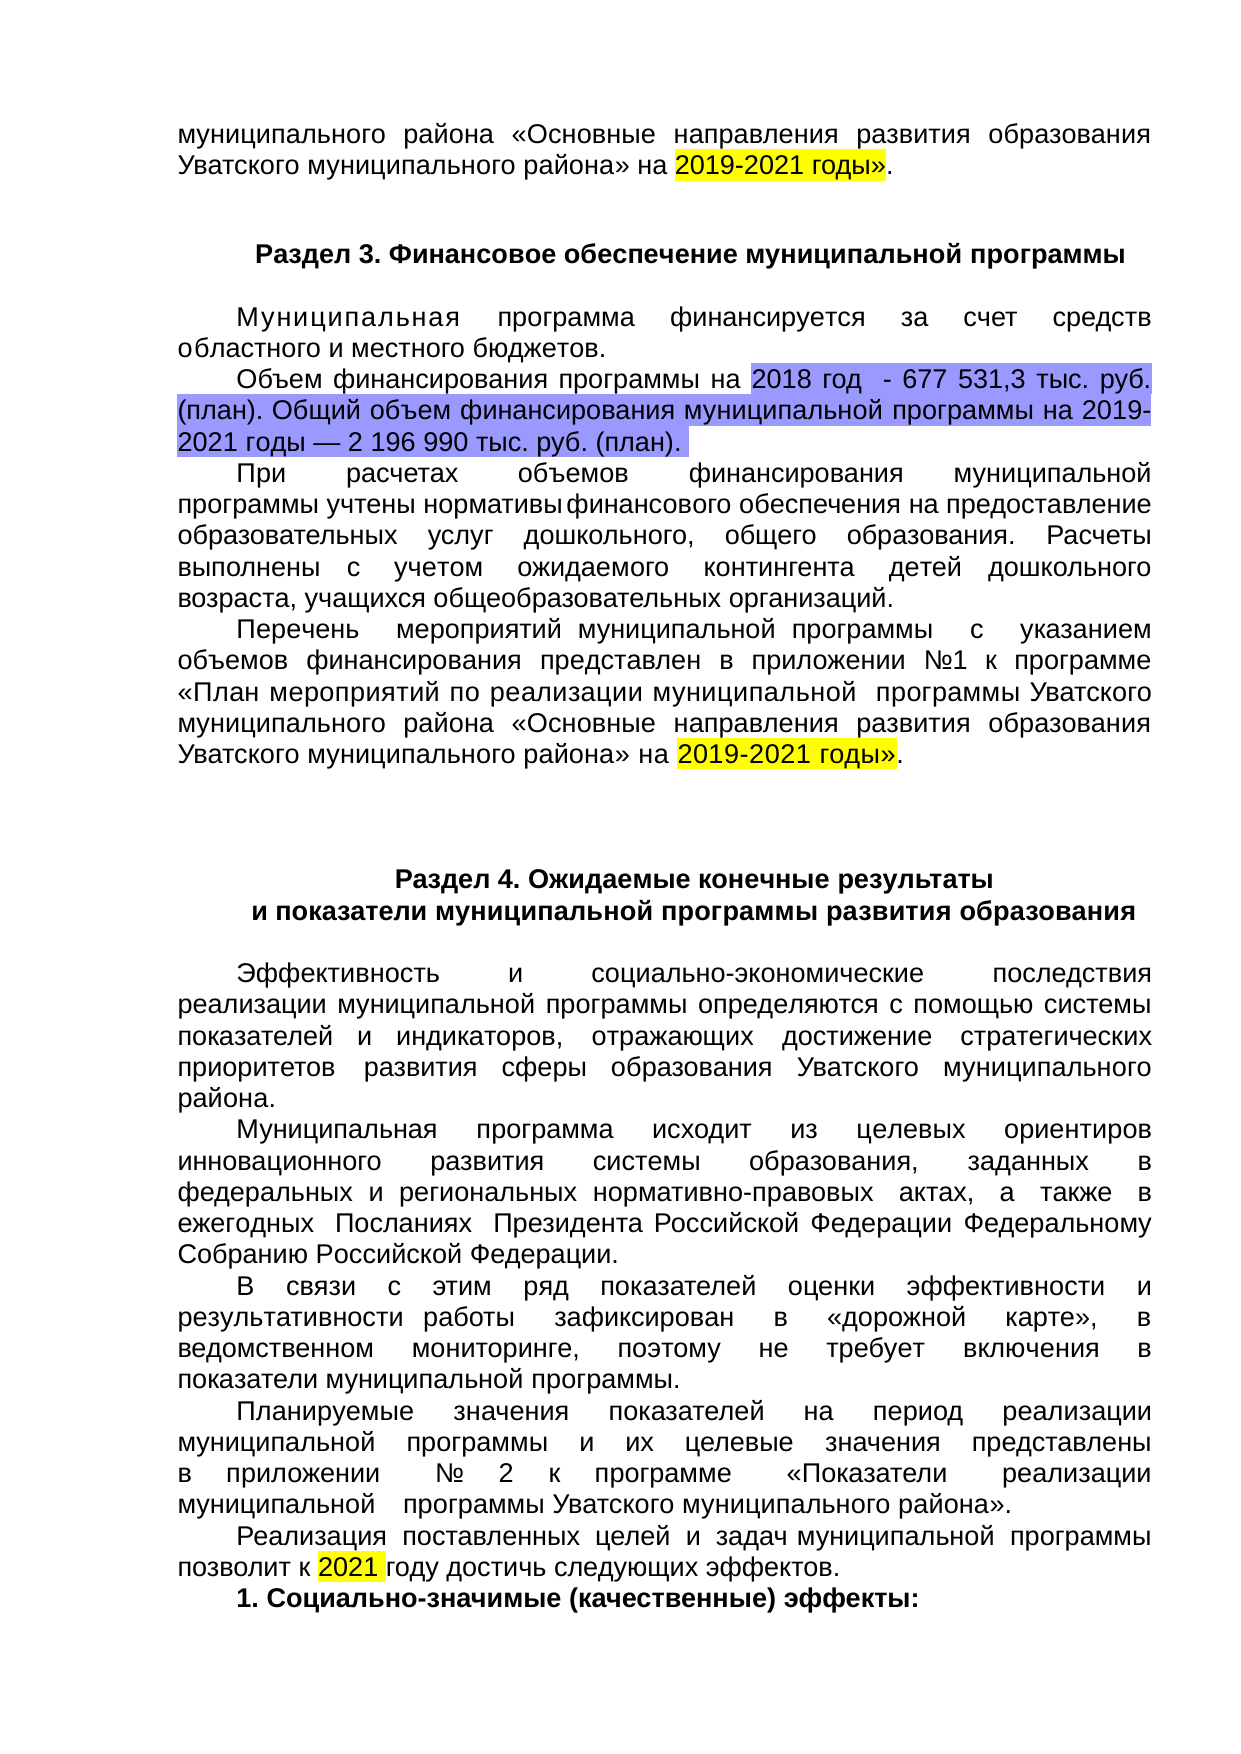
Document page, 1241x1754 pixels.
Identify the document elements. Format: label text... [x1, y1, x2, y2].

text Муниципальная программа финансируется за счет средств областного и местного бюджетов. [177, 301, 1152, 363]
text Эффективность и социально-экономические последствия реализации муниципальной программы определяются с помощью системы показателей и индикаторов, отражающих достижение стратегических приоритетов развития сферы образования Уватского муниципального района. [177, 957, 1152, 1113]
text Планируемые значения показателей на период реализации муниципальной программы и их целевые значения представлены в приложении № 2 к программе «Показатели реализации муниципальной программы Уватского муниципального района». [177, 1394, 1152, 1519]
text Раздел 4. Ожидаемые конечные результаты [177, 863, 1152, 894]
text В связи с этим ряд показателей оценки эффективности и результативности работы зафиксирован в «дорожной карте», в ведомственном мониторинге, поэтому не требует включения в показатели муниципальной программы. [177, 1269, 1152, 1394]
text и показатели муниципальной программы развития образования [177, 894, 1152, 926]
text муниципального района «Основные направления развития образования Уватского муниципального района» на 2019-2021 годы». [177, 118, 1152, 181]
text Муниципальная программа исходит из целевых ориентиров инновационного развития системы образования, заданных в федеральных и региональных нормативно-правовых актах, а также в ежегодных Посланиях Президента Российской Федерации Федеральному Собранию Российской Федерации. [177, 1113, 1152, 1269]
text Реализация поставленных целей и задач муниципальной программы позволит к 2021 году достичь следующих эффектов. [177, 1519, 1152, 1582]
text 1. Социально-значимые (качественные) эффекты: [177, 1582, 1152, 1613]
text Перечень мероприятий муниципальной программы с указанием объемов финансирования представлен в приложении №1 к программе «План мероприятий по реализации муниципальной программы Уватского муниципального района «Основные направления развития образования Уватского муниципального района» на 2019-2021 годы». [177, 613, 1152, 769]
text Объем финансирования программы на 2018 год - 677 531,3 тыс. руб.(план). Общий объем финансирования муниципальной программы на 2019-2021 годы — 2 196 990 тыс. руб. (план). [177, 363, 1152, 457]
text Раздел 3. Финансовое обеспечение муниципальной программы [177, 238, 1152, 269]
text При расчетах объемов финансирования муниципальной программы учтены нормативы финансового обеспечения на предоставление образовательных услуг дошкольного, общего образования. Расчеты выполнены с учетом ожидаемого контингента детей дошкольного возраста, учащихся общеобразовательных организаций. [177, 457, 1152, 613]
